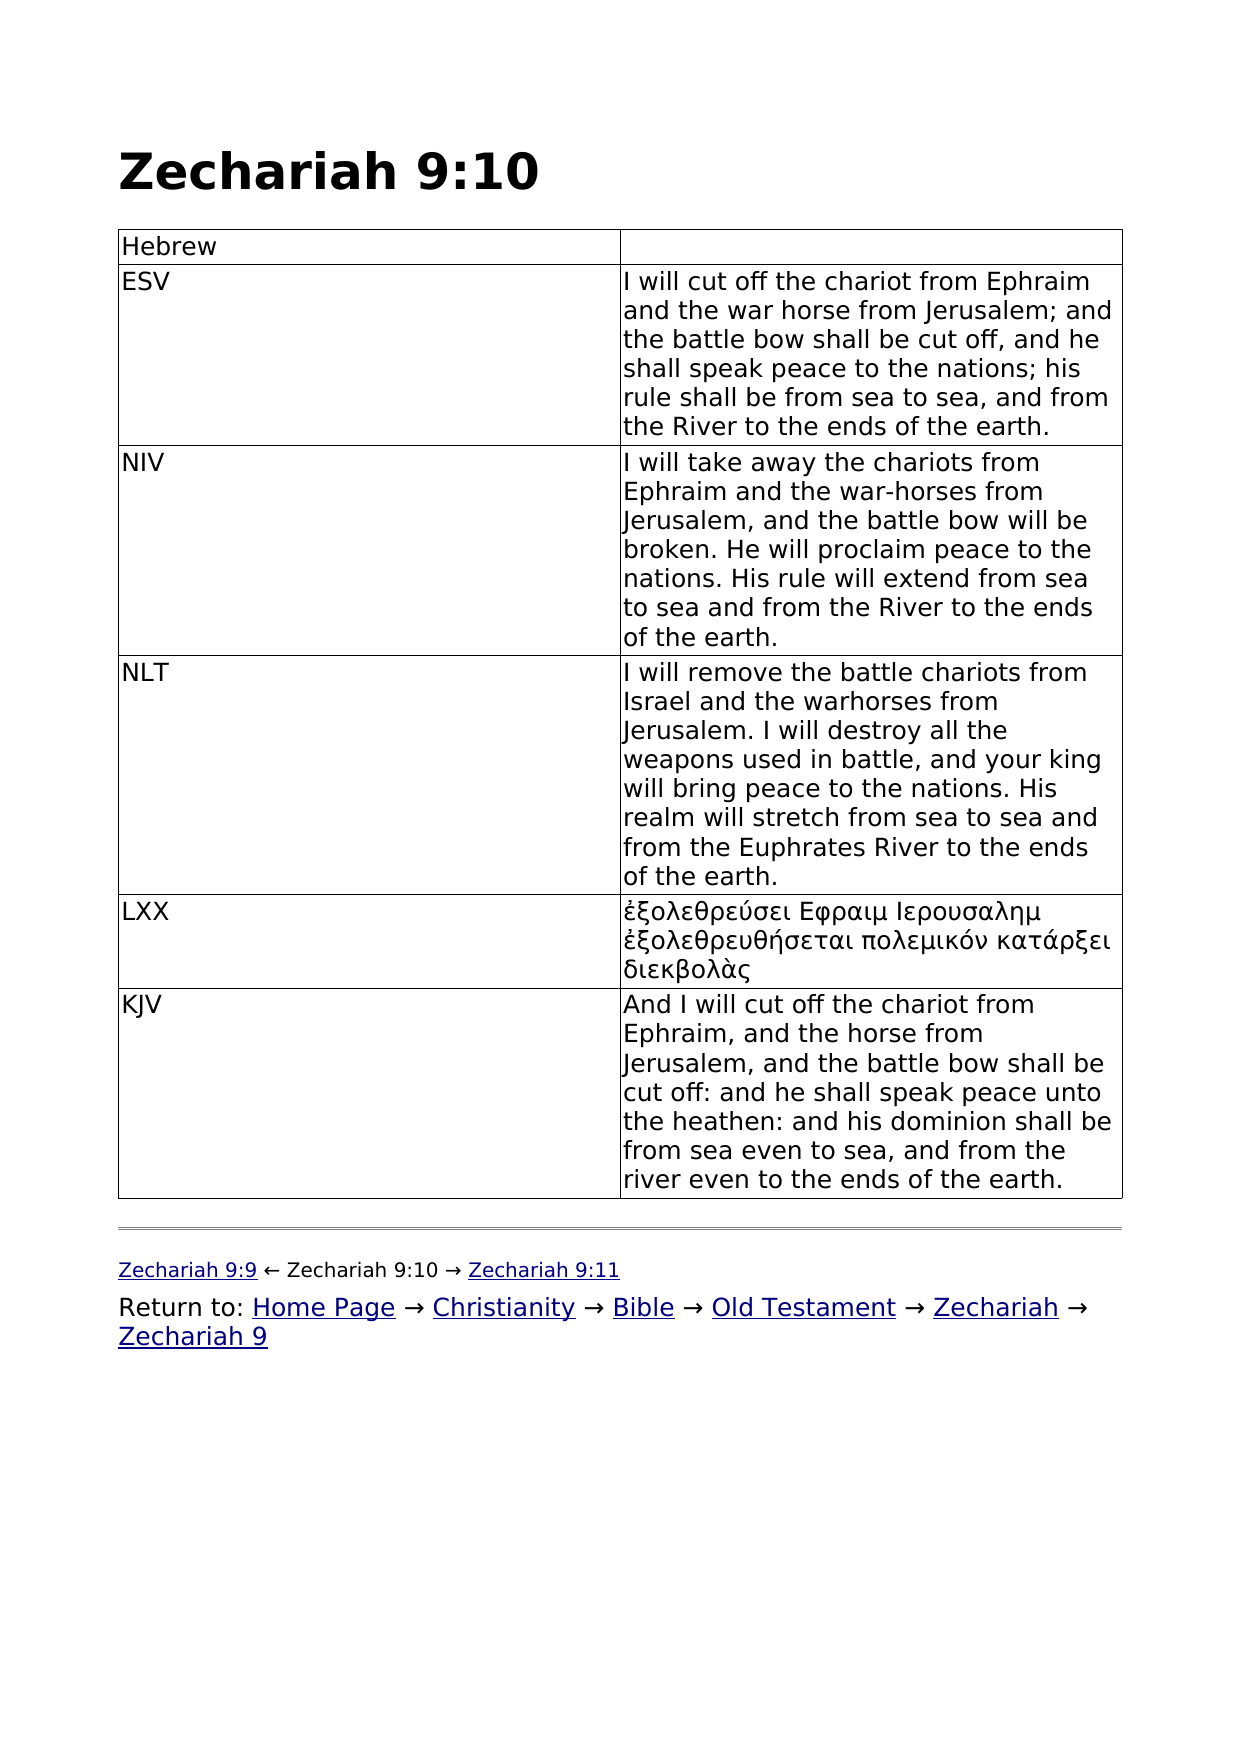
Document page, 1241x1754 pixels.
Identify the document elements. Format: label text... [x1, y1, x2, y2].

table_cell I will cut off the chariot from Ephraim and the war horse from Jerusalem; and the battle bow shall be cut off, and he shall speak peace to the nations; his rule shall be from sea to sea, and from the River to the ends of the earth. [621, 265, 1122, 445]
table_cell ESV [119, 265, 620, 445]
table_header [621, 230, 1122, 264]
table_cell And I will cut off the chariot from Ephraim, and the horse from Jerusalem, and the battle bow shall be cut off: and he shall speak peace unto the heathen: and his dominion shall be from sea even to sea, and from the river even to the ends of the earth. [621, 989, 1122, 1198]
table_cell LXX [119, 895, 620, 987]
table_cell NIV [119, 446, 620, 655]
table_cell I will remove the battle chariots from Israel and the warhorses from Jerusalem. I will destroy all the weapons used in battle, and your king will bring peace to the nations. His realm will stretch from sea to sea and from the Euphrates River to the ends of the earth. [621, 656, 1122, 894]
table_cell NLT [119, 656, 620, 894]
table_header Hebrew [119, 230, 620, 264]
table_cell ἐξολεθρεύσει Εφραιμ Ιερουσαλημ ἐξολεθρευθήσεται πολεμικόν κατάρξει διεκβολὰς [621, 895, 1122, 987]
text Zechariah 9:9 ← Zechariah 9:10 → Zechariah 9:11 [118, 1259, 1122, 1293]
table_cell KJV [119, 989, 620, 1198]
table_cell I will take away the chariots from Ephraim and the war-horses from Jerusalem, and the battle bow will be broken. He will proclaim peace to the nations. His rule will extend from sea to sea and from the River to the ends of the earth. [621, 446, 1122, 655]
text Return to: Home Page → Christianity → Bible → Old Testament → Zechariah → Zechariah 9 [118, 1293, 1122, 1351]
subtitle Zechariah 9:10 [118, 143, 1122, 201]
